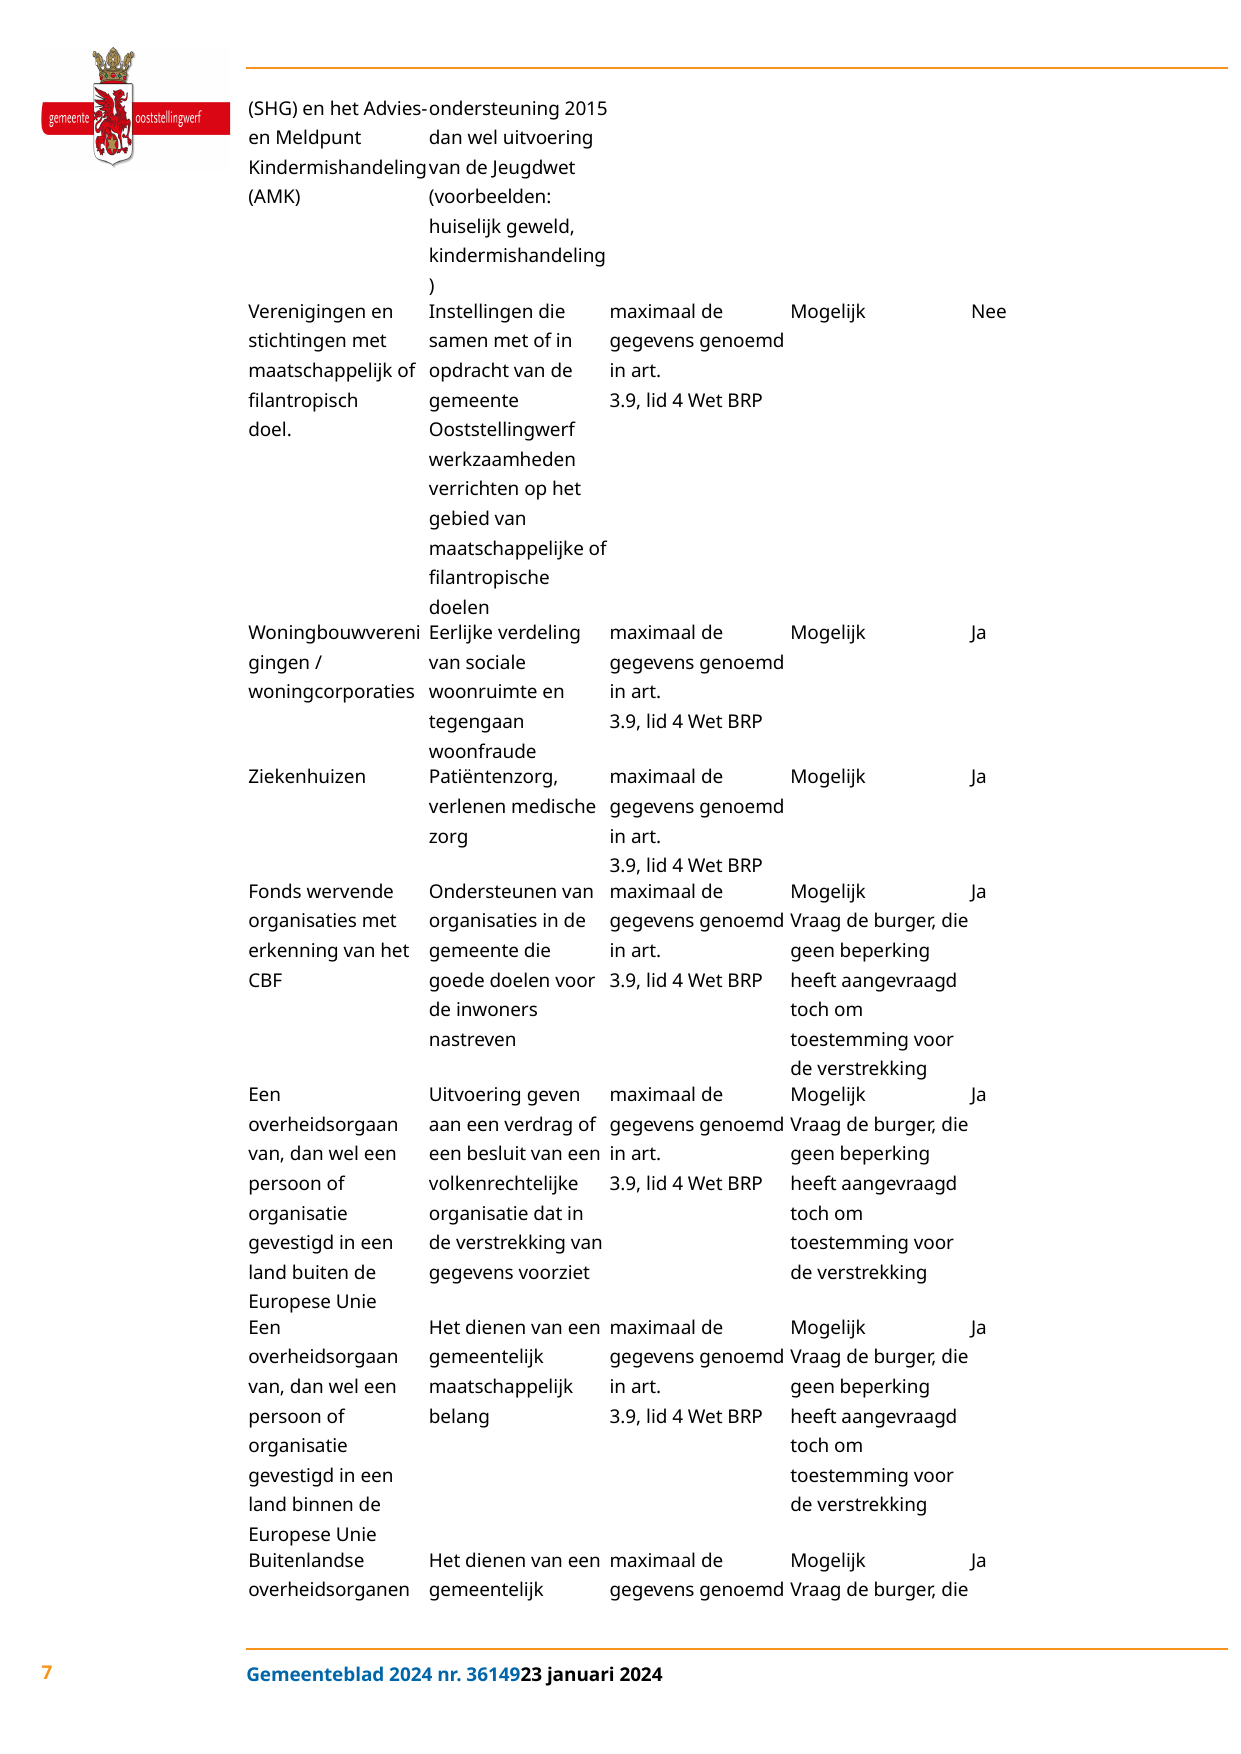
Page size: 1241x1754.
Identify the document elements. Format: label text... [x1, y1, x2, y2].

table_cell Mogelijk Vraag de burger, die geen beperking heeft aangevraagd toch om toestemming voor de verstrekking [790, 878, 971, 1081]
table_cell Een overheidsorgaan van, dan wel een persoon of organisatie gevestigd in een land binnen de Europese Unie [248, 1314, 429, 1547]
table_cell Verenigingen en stichtingen met maatschappelijk of filantropisch doel. [248, 298, 429, 619]
table_cell ondersteuning 2015 dan wel uitvoering van de Jeugdwet (voorbeelden: huiselijk geweld, kindermishandeling) [429, 95, 609, 298]
table_cell (SHG) en het Advies- en Meldpunt Kindermishandeling (AMK) [248, 95, 429, 298]
table_cell Mogelijk Vraag de burger, die geen beperking heeft aangevraagd toch om toestemming voor de verstrekking [790, 1314, 971, 1547]
table_cell Mogelijk [790, 764, 971, 878]
table_cell Uitvoering geven aan een verdrag of een besluit van een volkenrechtelijke organisatie dat in de verstrekking van gegevens voorziet [429, 1081, 609, 1314]
table_cell maximaal de gegevens genoemd [609, 1547, 790, 1602]
table_cell Mogelijk [790, 298, 971, 619]
table_cell Ja [971, 1547, 1152, 1602]
table_cell [971, 95, 1152, 298]
table_cell maximaal de gegevens genoemd in art. 3.9, lid 4 Wet BRP [609, 1081, 790, 1314]
table_cell Buitenlandse overheidsorganen [248, 1547, 429, 1602]
table_cell maximaal de gegevens genoemd in art. 3.9, lid 4 Wet BRP [609, 878, 790, 1081]
table_cell Eerlijke verdeling van sociale woonruimte en tegengaan woonfraude [429, 620, 609, 764]
table_cell Nee [971, 298, 1152, 619]
table_cell Ja [971, 1314, 1152, 1547]
table_cell [790, 95, 971, 298]
table_cell maximaal de gegevens genoemd in art. 3.9, lid 4 Wet BRP [609, 764, 790, 878]
table_cell Een overheidsorgaan van, dan wel een persoon of organisatie gevestigd in een land buiten de Europese Unie [248, 1081, 429, 1314]
table_cell Ondersteunen van organisaties in de gemeente die goede doelen voor de inwoners nastreven [429, 878, 609, 1081]
table_cell Ja [971, 620, 1152, 764]
table_cell Ziekenhuizen [248, 764, 429, 878]
table_cell Ja [971, 764, 1152, 878]
table_cell Het dienen van een gemeentelijk [429, 1547, 609, 1602]
table_cell Woningbouwverenigingen / woningcorporaties [248, 620, 429, 764]
table_cell Instellingen die samen met of in opdracht van de gemeente Ooststellingwerf werkzaamheden verrichten op het gebied van maatschappelijke of filantropische doelen [429, 298, 609, 619]
table_cell Mogelijk [790, 620, 971, 764]
table_cell Patiëntenzorg, verlenen medische zorg [429, 764, 609, 878]
table_cell Mogelijk Vraag de burger, die [790, 1547, 971, 1602]
table_cell [609, 95, 790, 298]
table_cell Fonds wervende organisaties met erkenning van het CBF [248, 878, 429, 1081]
table_cell maximaal de gegevens genoemd in art. 3.9, lid 4 Wet BRP [609, 1314, 790, 1547]
table_cell Mogelijk Vraag de burger, die geen beperking heeft aangevraagd toch om toestemming voor de verstrekking [790, 1081, 971, 1314]
table_cell Ja [971, 1081, 1152, 1314]
table_cell Het dienen van een gemeentelijk maatschappelijk belang [429, 1314, 609, 1547]
table_cell maximaal de gegevens genoemd in art. 3.9, lid 4 Wet BRP [609, 298, 790, 619]
table_cell Ja [971, 878, 1152, 1081]
picture [41, 47, 231, 172]
table_cell maximaal de gegevens genoemd in art. 3.9, lid 4 Wet BRP [609, 620, 790, 764]
